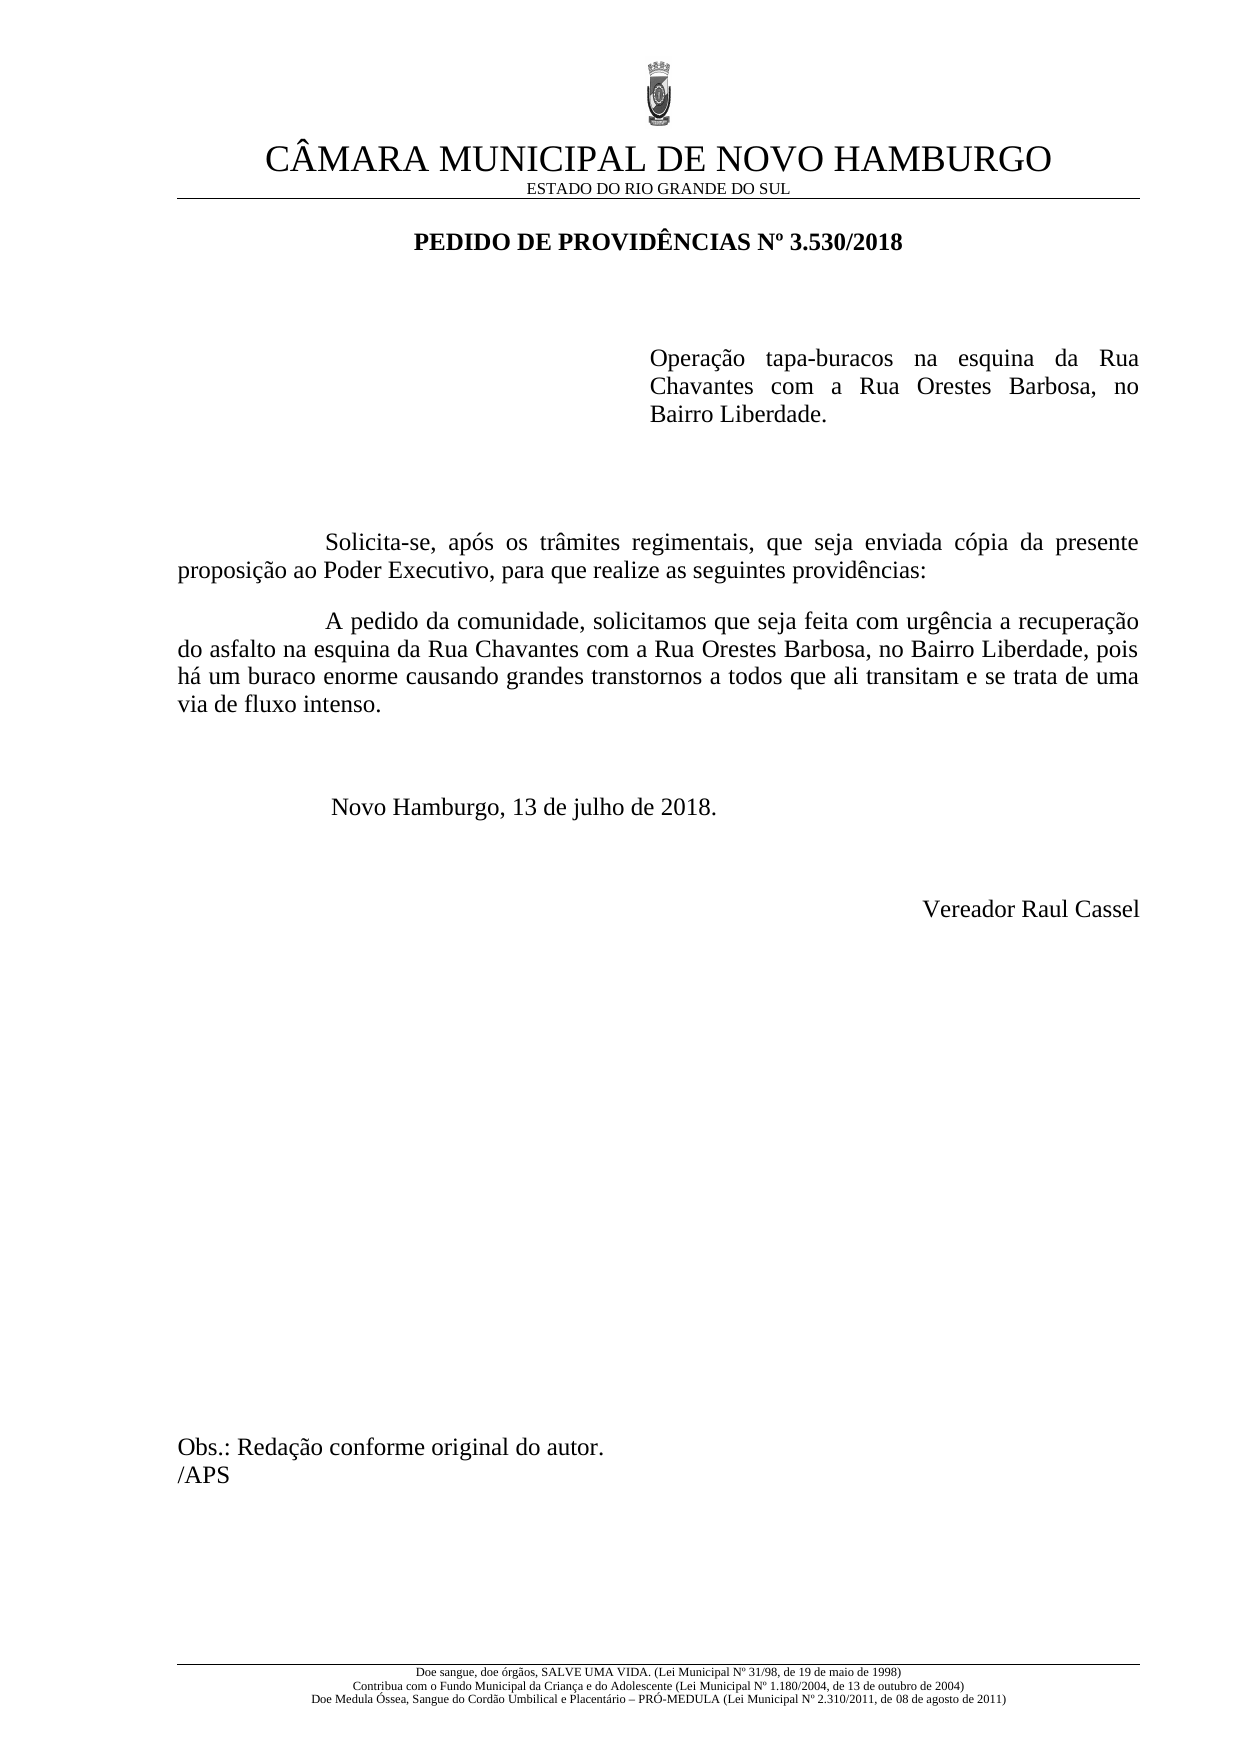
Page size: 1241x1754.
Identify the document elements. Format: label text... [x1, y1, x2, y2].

text /APS [177, 1461, 1140, 1489]
text PEDIDO DE PROVIDÊNCIAS Nº 3.530/2018 [177, 228, 1140, 256]
text Novo Hamburgo, 13 de julho de 2018. [177, 793, 1140, 820]
text Obs.: Redação conforme original do autor. [177, 1433, 1140, 1461]
text A pedido da comunidade, solicitamos que seja feita com urgência a recuperação do asfalto na esquina da Rua Chavantes com a Rua Orestes Barbosa, no Bairro Liberdade, pois há um buraco enorme causando grandes transtornos a todos que ali transitam e se trata de uma via de fluxo intenso. [177, 607, 1140, 718]
text Operação tapa-buracos na esquina da Rua Chavantes com a Rua Orestes Barbosa, no Bairro Liberdade. [649, 344, 1140, 428]
text Solicita-se, após os trâmites regimentais, que seja enviada cópia da presente proposição ao Poder Executivo, para que realize as seguintes providências: [177, 528, 1140, 583]
text Vereador Raul Cassel [177, 895, 1140, 923]
